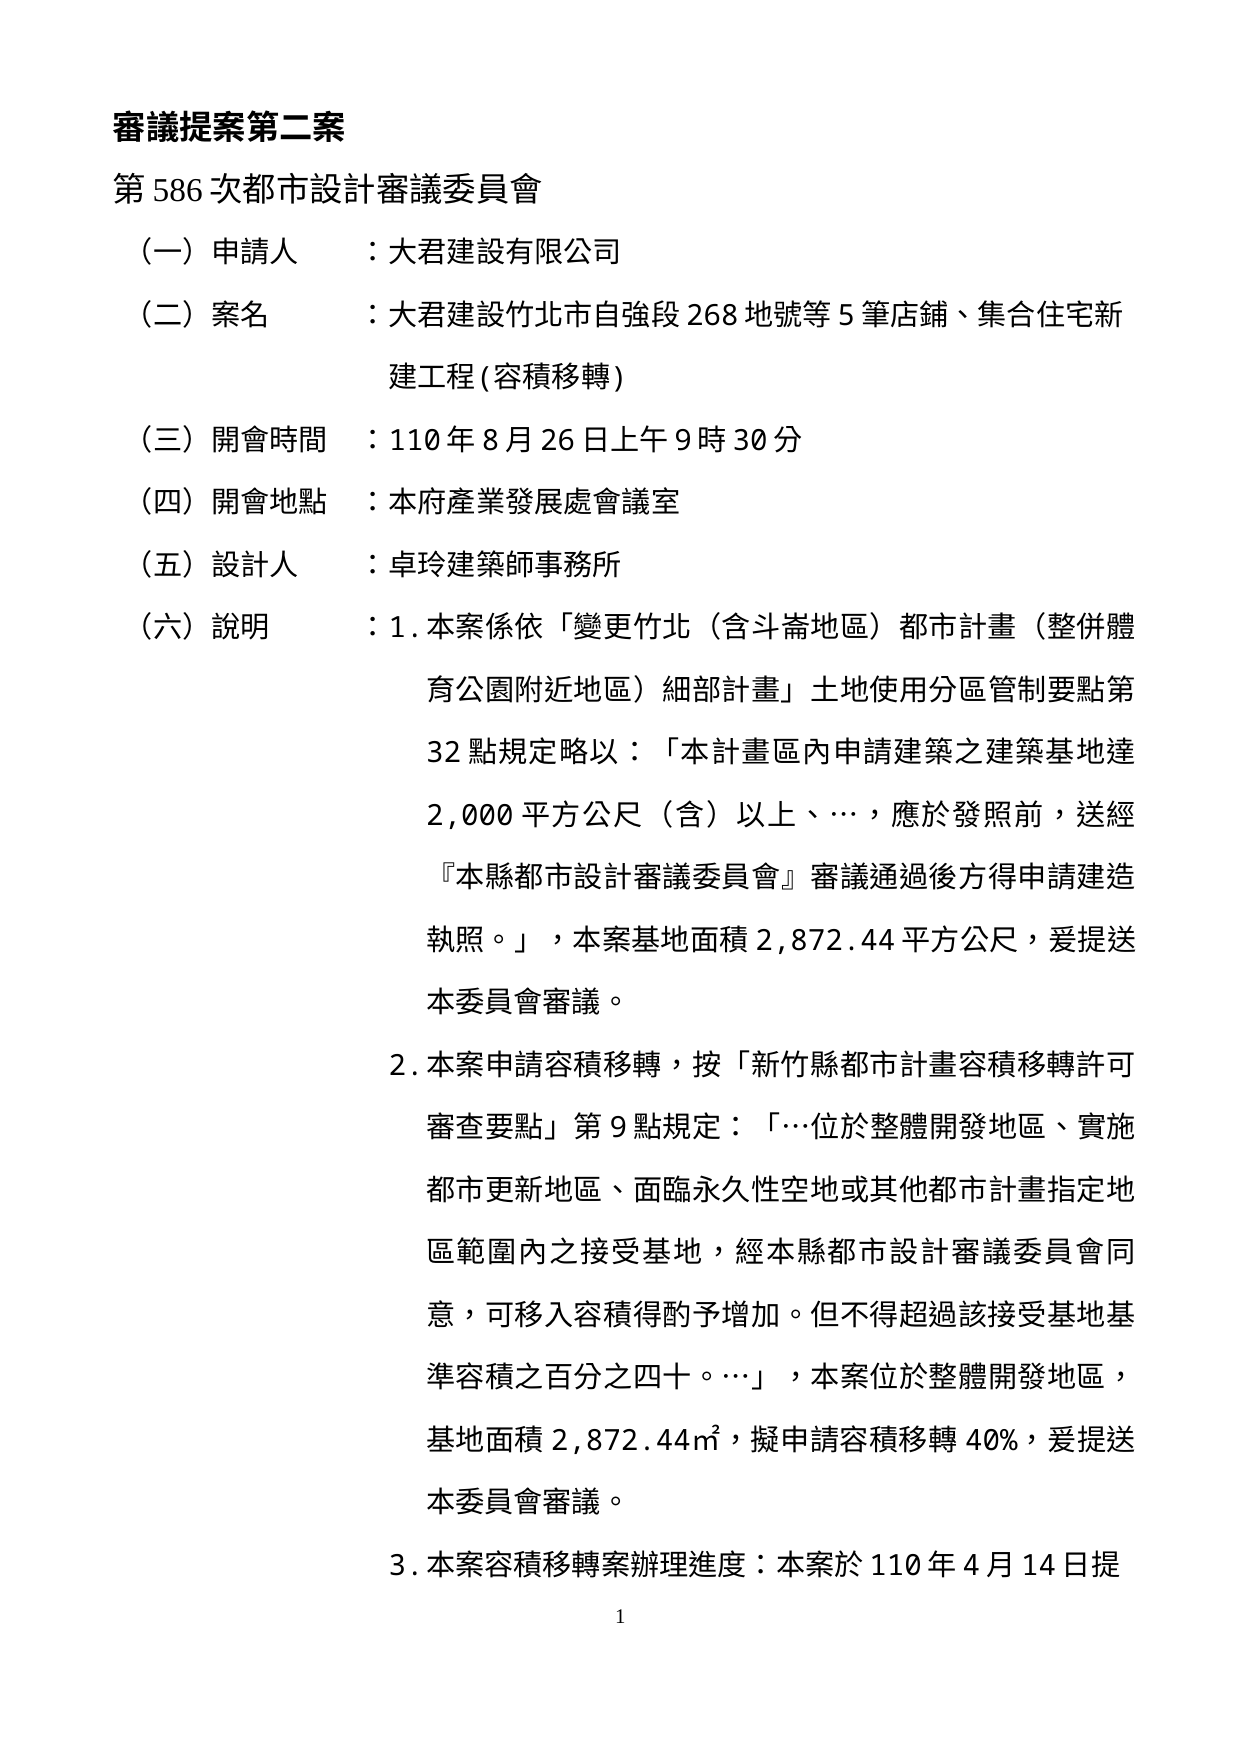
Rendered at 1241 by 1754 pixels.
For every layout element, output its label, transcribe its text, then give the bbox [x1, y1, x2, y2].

table_cell 設計人 [213, 521, 360, 583]
table_cell 本案係依「變更竹北（含斗崙地區）都市計畫（整併體育公園附近地區）細部計畫」土地使用分區管制要點第32點規定略以：「本計畫區內申請建築之建築基地達2,000平方公尺（含）以上、…，應於發照前，送經『本縣都市設計審議委員會』審議通過後方得申請建造執照。」，本案基地面積2,872.44平方公尺，爰提送本委員會審議。 本案申請容積移轉，按「新竹縣都市計畫容積移轉許可審查要點」第9點規定：「…位於整體開發地區、實施都市更新地區、面臨永久性空地或其他都市計畫指定地區範圍內之接受基地，經本縣都市設計審議委員會同意，可移入容積得酌予增加。但不得超過該接受基地基準容積之百分之四十。…」，本案位於整體開發地區，基地面積2,872.44㎡，擬申請容積移轉40%，爰提送本委員會審議。 本案容積移轉案辦理進度：本案於110年4月14日提出申請，本府業於110年5月14日邀集相關單位至現地會勘，其勘查結果為符合，後續依程序辦理相關事宜。 [390, 583, 1148, 1583]
table_header ： [360, 208, 389, 271]
table_cell （三） [113, 396, 212, 458]
table_header （一） [113, 208, 212, 271]
table_header 大君建設有限公司 [390, 208, 1148, 271]
table_cell ： [360, 583, 389, 1583]
table_cell （六） [113, 583, 212, 1583]
table_cell ： [360, 396, 389, 458]
table_cell 案名 [213, 271, 360, 396]
text 第586次都市設計審議委員會 [112, 146, 1128, 208]
text 審議提案第二案 [112, 83, 1128, 146]
table_cell （二） [113, 271, 212, 396]
table_cell ： [360, 521, 389, 583]
table_cell 案名 [213, 310, 222, 315]
table_header 申請人 [213, 208, 360, 271]
table_cell 開會地點 [213, 458, 360, 521]
table_cell ： [360, 458, 389, 521]
table_cell 大君建設竹北市自強段268地號等5筆店鋪、集合住宅新建工程(容積移轉) [390, 271, 1148, 396]
table_cell （五） [113, 521, 212, 583]
table_cell 本府產業發展處會議室 [390, 458, 1148, 521]
table_cell 開會時間 [213, 396, 360, 458]
table_cell ： [360, 271, 389, 396]
table_cell （四） [113, 458, 212, 521]
table_cell 說明 [213, 583, 360, 1583]
table_cell 卓玲建築師事務所 [390, 521, 1148, 583]
table_cell 110年8月26日上午9時30分 [390, 396, 1148, 458]
